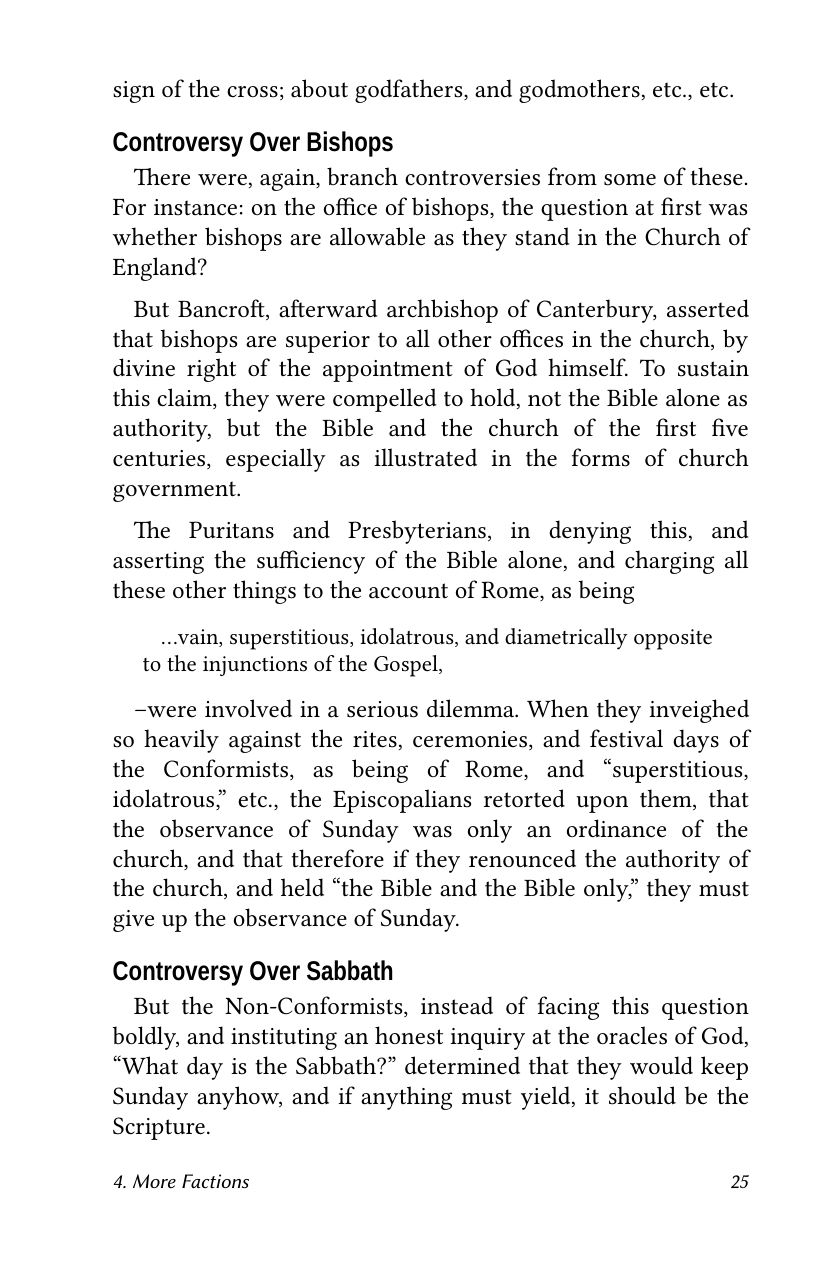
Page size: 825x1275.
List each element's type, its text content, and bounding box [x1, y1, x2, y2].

subtitle Controversy Over Sabbath [112, 955, 750, 986]
subtitle Controversy Over Bishops [112, 126, 750, 157]
text The Puritans and Presbyterians, in denying this, and asserting the sufficiency of the Bible alone, and charging all these other things to the account of Rome, as being [112, 516, 750, 604]
text sign of the cross; about godfathers, and godmothers, etc., etc. [112, 75, 750, 103]
text But Bancroft, afterward archbishop of Canterbury, asserted that bishops are superior to all other offices in the church, by divine right of the appointment of God himself. To sustain this claim, they were compelled to hold, not the Bible alone as authority, but the Bible and the church of the first five centuries, especially as illustrated in the forms of church government. [112, 295, 750, 503]
text There were, again, branch controversies from some of these. For instance: on the office of bishops, the question at first was whether bishops are allowable as they stand in the Church of England? [112, 163, 750, 281]
text But the Non-Conformists, instead of facing this question boldly, and instituting an honest inquiry at the oracles of God, “What day is the Sabbath?” determined that they would keep Sunday anyhow, and if anything must yield, it should be the Scripture. [112, 992, 750, 1141]
text ...vain, superstitious, idolatrous, and diametrically opposite to the injunctions of the Gospel, [142, 624, 720, 677]
text –were involved in a serious dilemma. When they inveighed so heavily against the rites, ceremonies, and festival days of the Conformists, as being of Rome, and “superstitious, idolatrous,” etc., the Episcopalians retorted upon them, that the observance of Sunday was only an ordinance of the church, and that therefore if they renounced the authority of the church, and held “the Bible and the Bible only,” they must give up the observance of Sunday. [112, 695, 750, 933]
